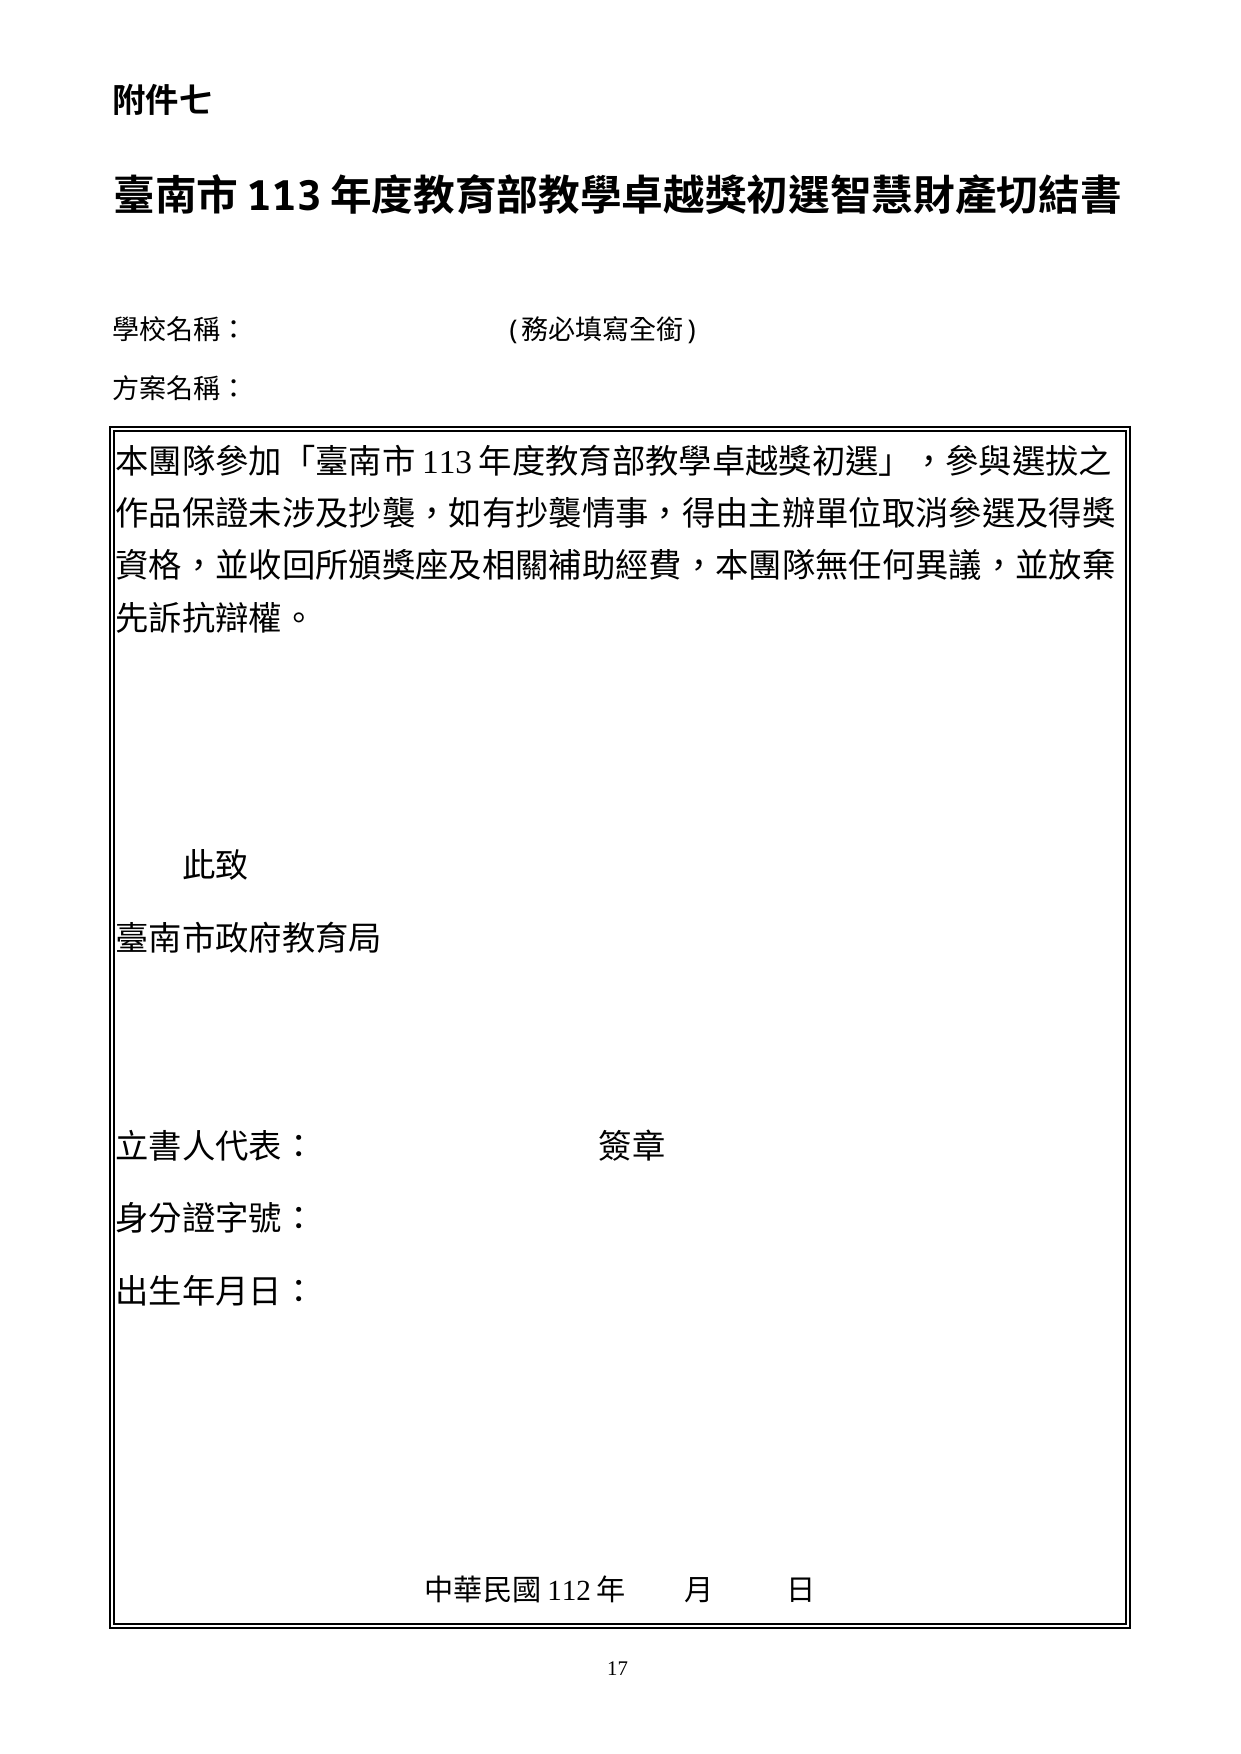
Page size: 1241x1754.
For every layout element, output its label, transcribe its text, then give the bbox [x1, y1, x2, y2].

text 學校名稱： (務必填寫全銜) [112, 308, 1122, 347]
text 臺南市113年度教育部教學卓越獎初選智慧財產切結書 [112, 162, 1122, 222]
table_header 本團隊參加「臺南市113年度教育部教學卓越獎初選」，參與選拔之作品保證未涉及抄襲，如有抄襲情事，得由主辦單位取消參選及得獎資格，並收回所頒獎座及相關補助經費，本團隊無任何異議，並放棄先訴抗辯權。 此致 臺南市政府教育局 立書人代表： 簽章 身分證字號： 出生年月日： 中華民國112年 月 日 [115, 432, 1125, 1623]
text 方案名稱： [112, 367, 1122, 406]
text 附件七 [112, 74, 1122, 122]
